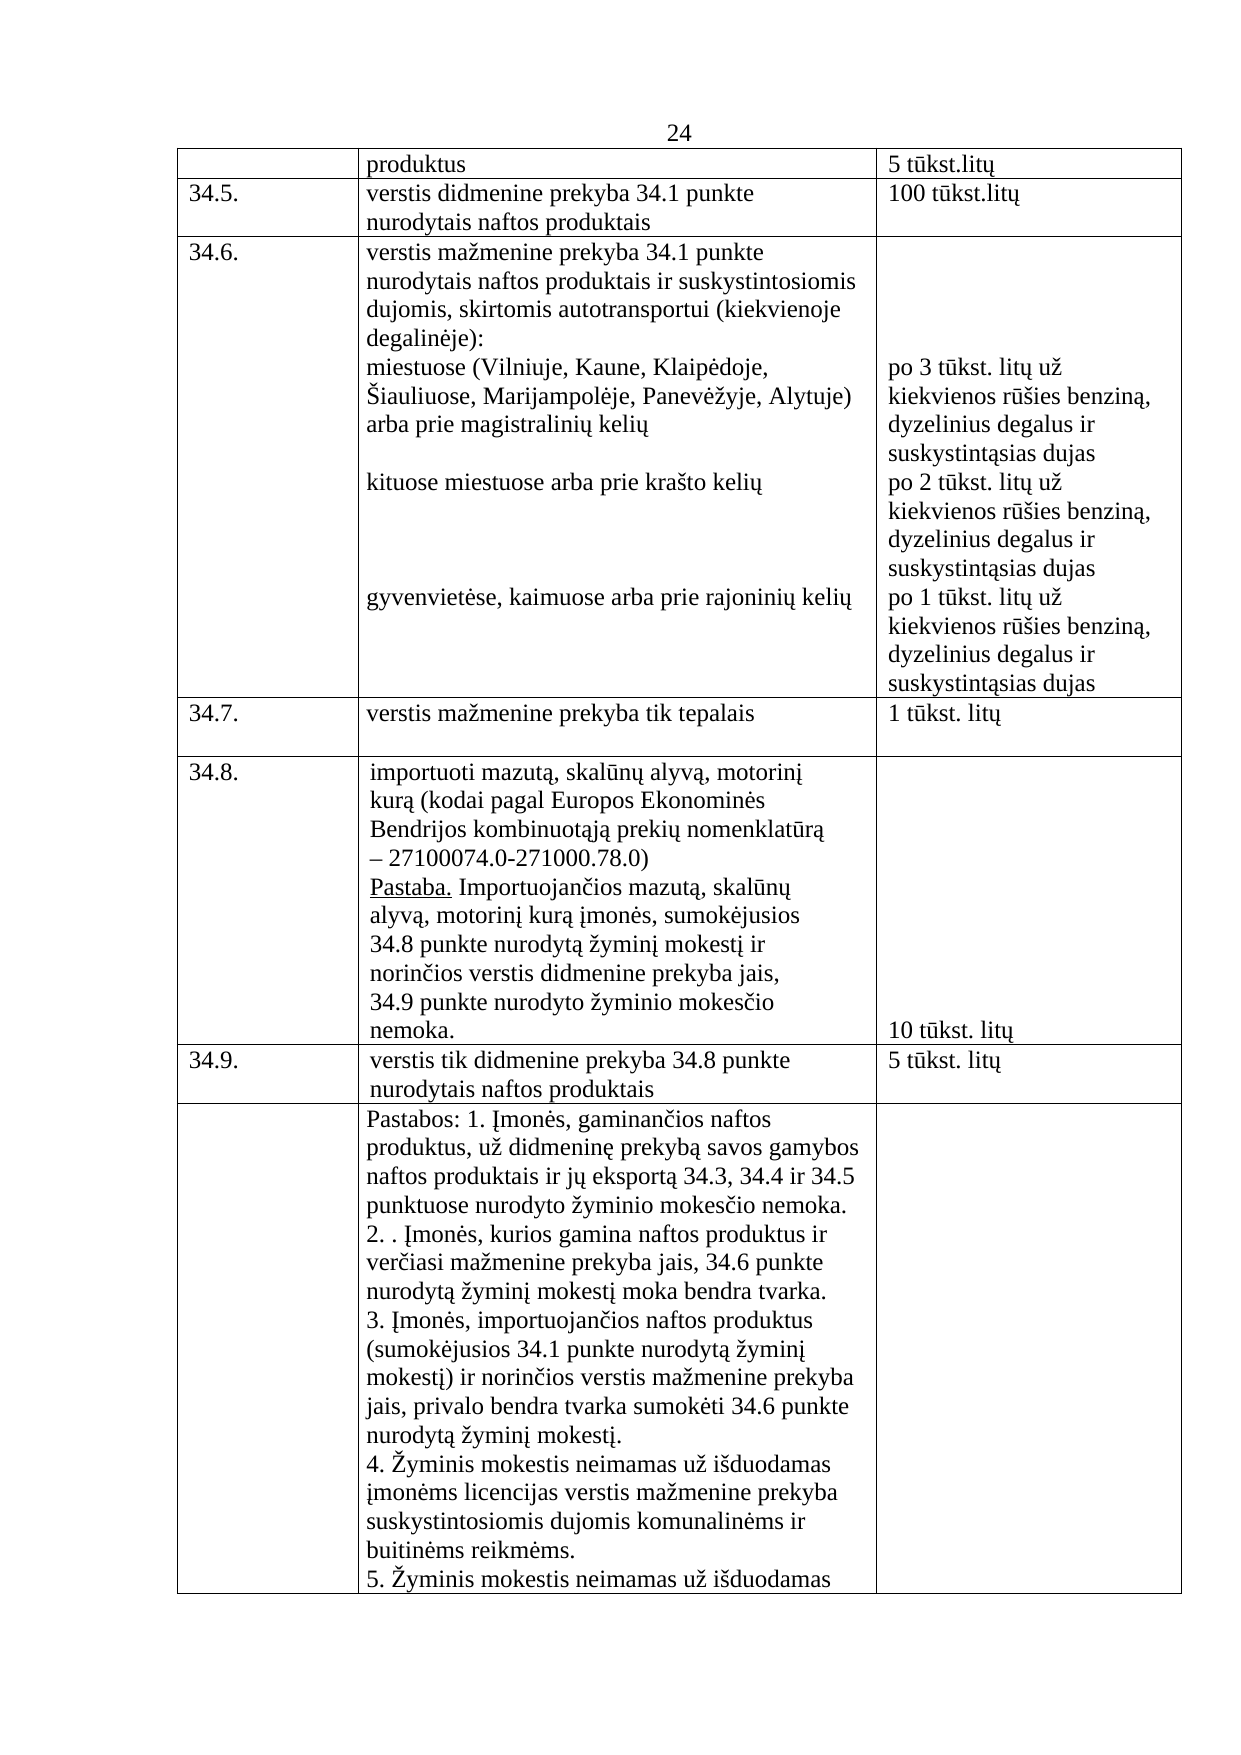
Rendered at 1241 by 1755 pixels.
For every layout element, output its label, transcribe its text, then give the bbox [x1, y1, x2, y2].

table_cell [178, 1104, 358, 1592]
table_cell importuoti mazutą, skalūnų alyvą, motorinį kurą (kodai pagal Europos Ekonominės Bendrijos kombinuotąją prekių nomenklatūrą – 27100074.0-271000.78.0) Pastaba. Importuojančios mazutą, skalūnų alyvą, motorinį kurą įmonės, sumokėjusios 34.8 punkte nurodytą žyminį mokestį ir norinčios verstis didmenine prekyba jais, 34.9 punkte nurodyto žyminio mokesčio nemoka. [359, 757, 876, 1044]
table_cell po 3 tūkst. litų už kiekvienos rūšies benziną, dyzelinius degalus ir suskystintąsias dujas po 2 tūkst. litų už kiekvienos rūšies benziną, dyzelinius degalus ir suskystintąsias dujas po 1 tūkst. litų už kiekvienos rūšies benziną, dyzelinius degalus ir suskystintąsias dujas [877, 237, 1181, 697]
table_cell 34.7. [178, 698, 358, 756]
table_cell [877, 1104, 1181, 1592]
table_cell produktus [359, 149, 876, 177]
table_cell verstis mažmenine prekyba 34.1 punkte nurodytais naftos produktais ir suskystintosiomis dujomis, skirtomis autotransportui (kiekvienoje degalinėje): miestuose (Vilniuje, Kaune, Klaipėdoje, Šiauliuose, Marijampolėje, Panevėžyje, Alytuje) arba prie magistralinių kelių kituose miestuose arba prie krašto kelių gyvenvietėse, kaimuose arba prie rajoninių kelių [359, 237, 876, 697]
table_cell verstis mažmenine prekyba tik tepalais [359, 698, 876, 756]
table_cell [178, 149, 358, 177]
table_cell 34.9. [178, 1045, 358, 1103]
table_cell 10 tūkst. litų [877, 757, 1181, 1044]
table_cell 34.5. [178, 179, 358, 236]
table_cell 34.6. [178, 237, 358, 697]
table_cell 5 tūkst.litų [877, 149, 1181, 177]
table_cell 34.8. [178, 757, 358, 1044]
table_cell 5 tūkst. litų [877, 1045, 1181, 1103]
table_cell verstis didmenine prekyba 34.1 punkte nurodytais naftos produktais [359, 179, 876, 236]
table_cell verstis tik didmenine prekyba 34.8 punkte nurodytais naftos produktais [359, 1045, 876, 1103]
table_cell 100 tūkst.litų [877, 179, 1181, 236]
table_cell Pastabos: 1. Įmonės, gaminančios naftos produktus, už didmeninę prekybą savos gamybos naftos produktais ir jų eksportą 34.3, 34.4 ir 34.5 punktuose nurodyto žyminio mokesčio nemoka. 2. . Įmonės, kurios gamina naftos produktus ir verčiasi mažmenine prekyba jais, 34.6 punkte nurodytą žyminį mokestį moka bendra tvarka. 3. Įmonės, importuojančios naftos produktus (sumokėjusios 34.1 punkte nurodytą žyminį mokestį) ir norinčios verstis mažmenine prekyba jais, privalo bendra tvarka sumokėti 34.6 punkte nurodytą žyminį mokestį. 4. Žyminis mokestis neimamas už išduodamas įmonėms licencijas verstis mažmenine prekyba suskystintosiomis dujomis komunalinėms ir buitinėms reikmėms. 5. Žyminis mokestis neimamas už išduodamas [359, 1104, 876, 1592]
table_cell 1 tūkst. litų [877, 698, 1181, 756]
